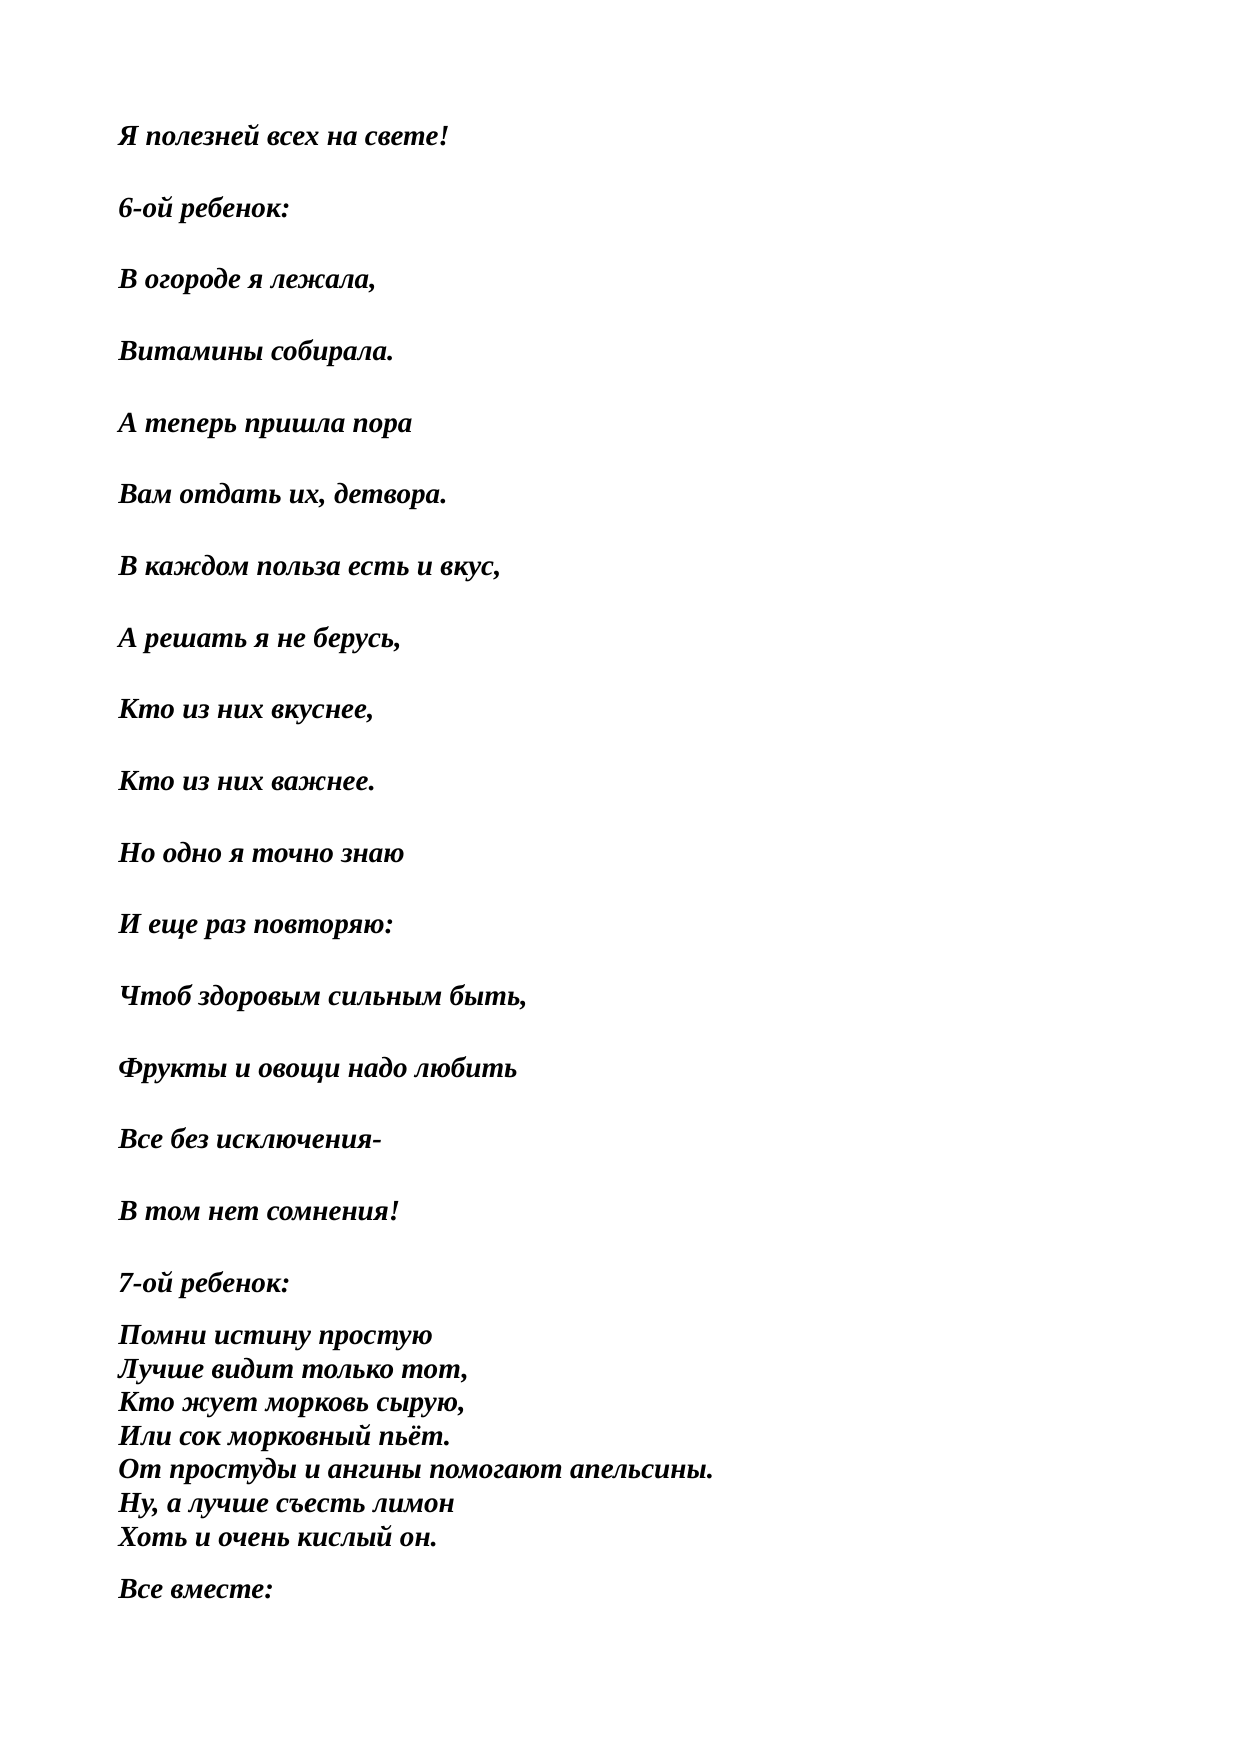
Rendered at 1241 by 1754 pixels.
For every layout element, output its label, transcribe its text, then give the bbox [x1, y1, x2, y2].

text 6-ой ребенок: [118, 190, 1122, 223]
text Витамины собирала. [118, 333, 1122, 367]
text Хоть и очень кислый он. [118, 1519, 1122, 1552]
text Кто из них важнее. [118, 763, 1122, 797]
text Фрукты и овощи надо любить [118, 1050, 1122, 1083]
text И еще раз повторяю: [118, 906, 1122, 940]
text Помни истину простую [118, 1317, 1122, 1351]
text В каждом польза есть и вкус, [118, 548, 1122, 582]
text В том нет сомнения! [118, 1193, 1122, 1227]
text Чтоб здоровым сильным быть, [118, 978, 1122, 1012]
text Кто из них вкуснее, [118, 691, 1122, 725]
text Все вместе: [118, 1571, 1122, 1605]
text Я полезней всех на свете! [118, 118, 1122, 152]
text Все без исключения- [118, 1121, 1122, 1155]
text От простуды и ангины помогают апельсины. [118, 1452, 1122, 1485]
text Ну, а лучше съесть лимон [118, 1485, 1122, 1519]
text Кто жует морковь сырую, [118, 1384, 1122, 1418]
text В огороде я лежала, [118, 261, 1122, 295]
text Лучше видит только тот, [118, 1351, 1122, 1384]
text А решать я не берусь, [118, 620, 1122, 653]
text Но одно я точно знаю [118, 835, 1122, 868]
text А теперь пришла пора [118, 405, 1122, 438]
text Или сок морковный пьёт. [118, 1418, 1122, 1452]
text Вам отдать их, детвора. [118, 476, 1122, 510]
text 7-ой ребенок: [118, 1265, 1122, 1298]
